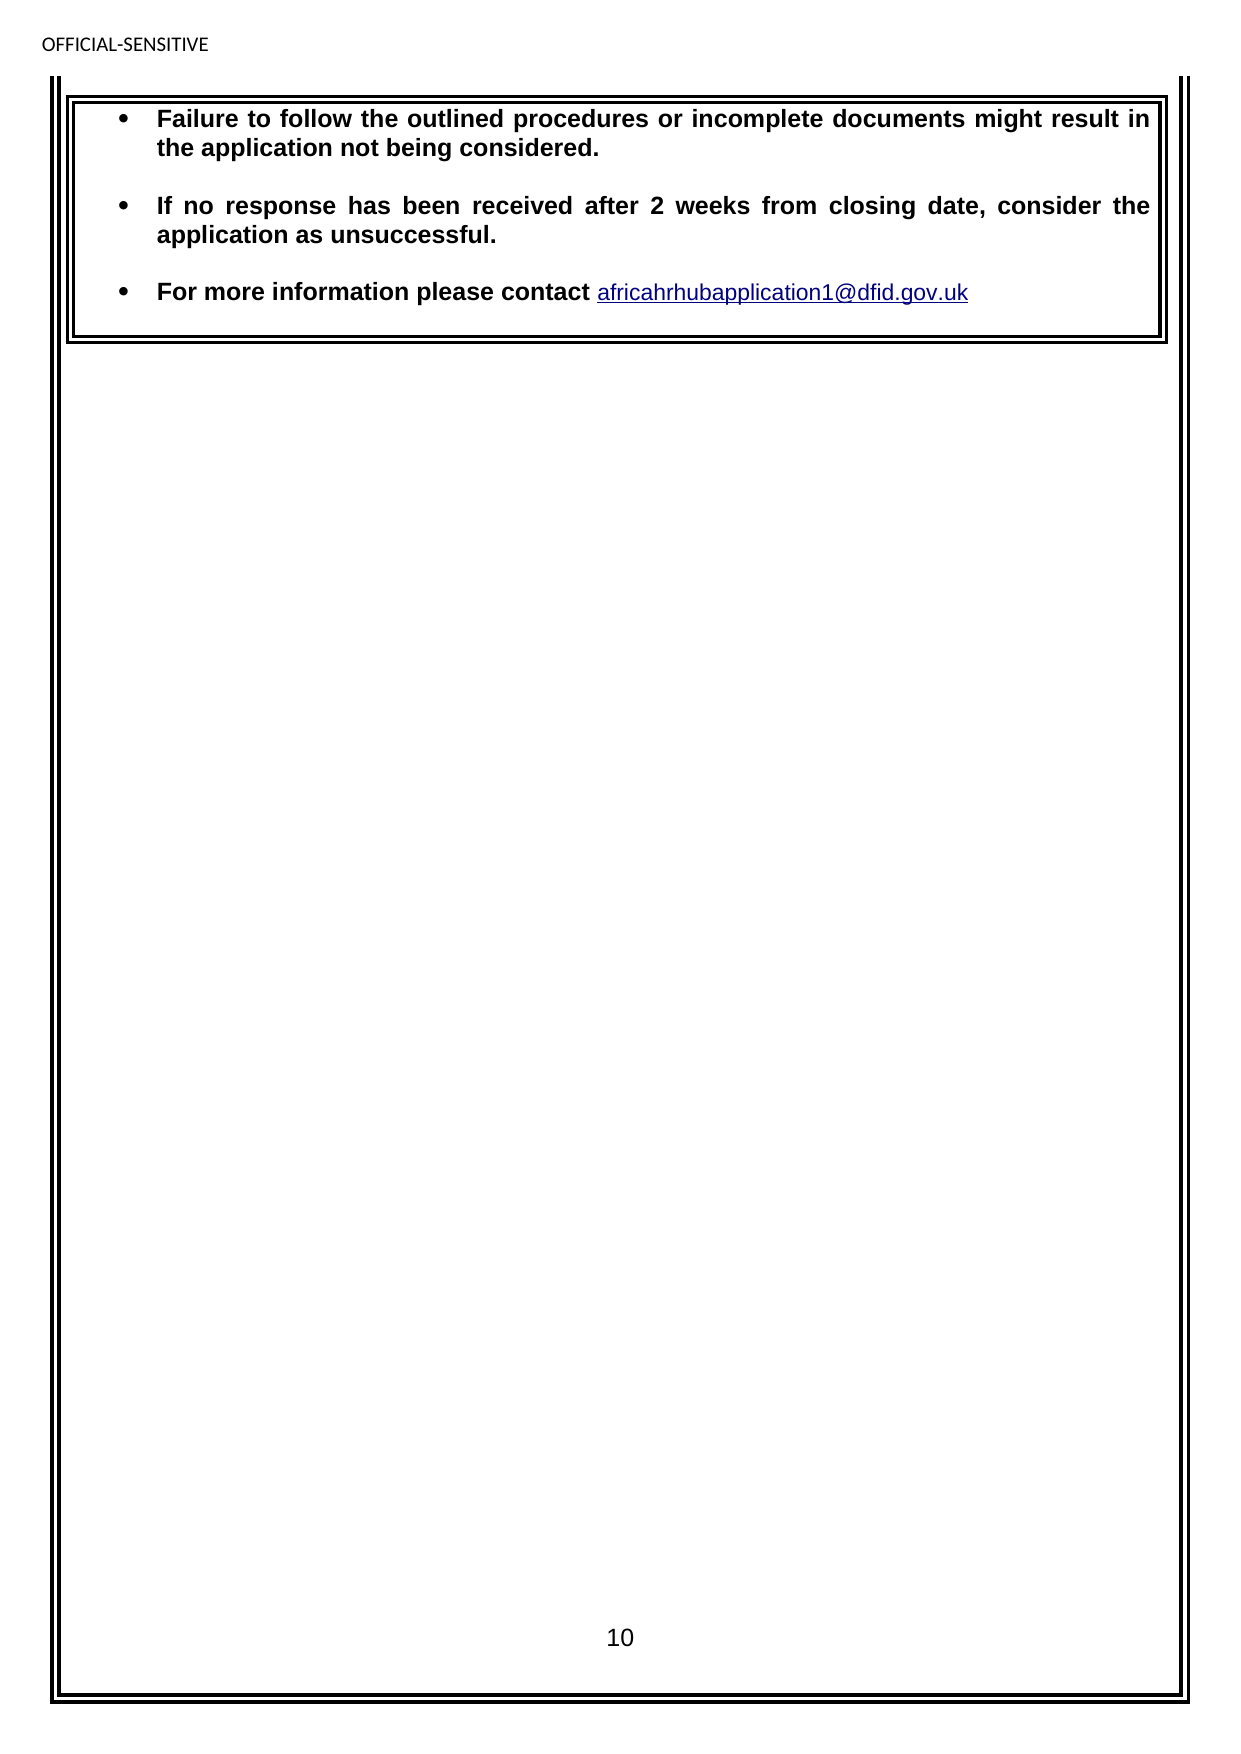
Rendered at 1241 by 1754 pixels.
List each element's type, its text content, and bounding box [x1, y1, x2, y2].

table_header DECLARATION When you are satisfied you have completed all the questions fully, please sign below to affirm that the information you have provided is to the best of your knowledge true and complete. If you provide any information which you know is false, or if you withhold relevant information, this may lead to your application being rejected or, if you have already been appointed, to your dismissal. Signature Date IMPORTANT – HOW TO APPLY Application form must be returned to africahrhubapplication1@dfid.gov.uk Please complete all the sections on the form in full. Incomplete application forms may result in your application not being considered. Please quote the following reference number when applying “RWA2103”. Failure to do so may result in your application not being viewed. Closing date of applications is MIDNIGHT ON 19 October 2021. Applications shown as being received after this time will not be accepted. The British High Commission is committed to equal opportunities and staff development Failure to follow the outlined procedures or incomplete documents might result in the application not being considered. If no response has been received after 2 weeks from closing date, consider the application as unsuccessful. For more information please contact africahrhubapplication1@dfid.gov.uk [70, 98, 1163, 335]
table_header DECLARATION When you are satisfied you have completed all the questions fully, please sign below to affirm that the information you have provided is to the best of your knowledge true and complete. If you provide any information which you know is false, or if you withhold relevant information, this may lead to your application being rejected or, if you have already been appointed, to your dismissal. Signature Date IMPORTANT – HOW TO APPLY Application form must be returned to africahrhubapplication1@dfid.gov.uk Please complete all the sections on the form in full. Incomplete application forms may result in your application not being considered. Please quote the following reference number when applying “RWA2103”. Failure to do so may result in your application not being viewed. Closing date of applications is MIDNIGHT ON 19 October 2021. Applications shown as being received after this time will not be accepted. The British High Commission is committed to equal opportunities and staff development Failure to follow the outlined procedures or incomplete documents might result in the application not being considered. If no response has been received after 2 weeks from closing date, consider the application as unsuccessful. For more information please contact africahrhubapplication1@dfid.gov.uk [75, 104, 1158, 335]
